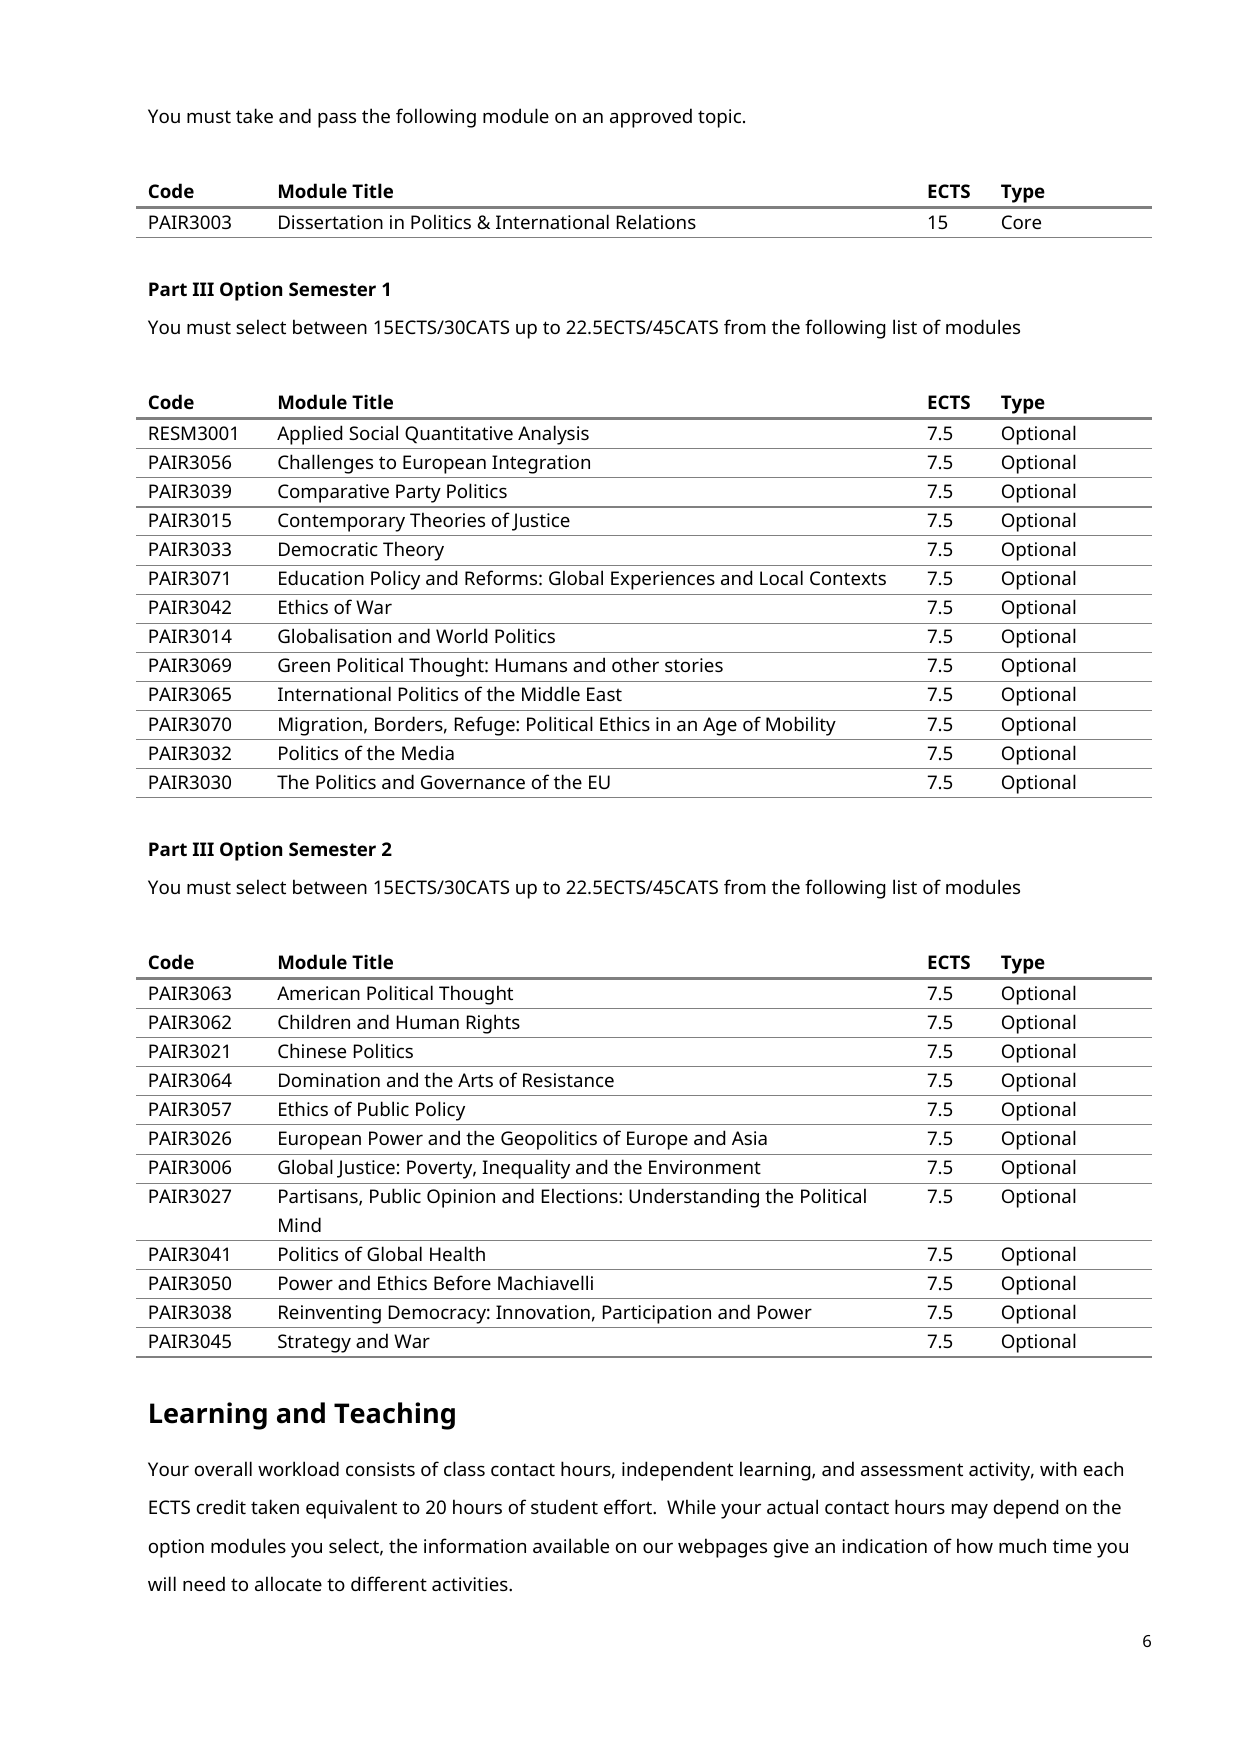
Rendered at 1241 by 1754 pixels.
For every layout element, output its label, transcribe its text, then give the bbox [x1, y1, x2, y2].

table_cell Optional [989, 536, 1152, 564]
table_cell Optional [989, 478, 1152, 506]
table_cell 7.5 [916, 769, 989, 797]
table_cell Optional [989, 449, 1152, 477]
table_cell 7.5 [916, 478, 989, 506]
table_cell 7.5 [916, 1299, 989, 1327]
table_cell Type [989, 949, 1152, 977]
table_cell Optional [989, 1067, 1152, 1095]
table_cell Optional [989, 1241, 1152, 1269]
table_cell Globalisation and World Politics [266, 624, 916, 652]
table_cell PAIR3045 [136, 1328, 266, 1356]
table_cell European Power and the Geopolitics of Europe and Asia [266, 1125, 916, 1153]
table_cell Type [989, 178, 1152, 206]
table_cell PAIR3021 [136, 1038, 266, 1066]
table_cell ECTS [916, 949, 989, 977]
table_cell Politics of Global Health [266, 1241, 916, 1269]
table_cell 7.5 [916, 420, 989, 448]
table_cell Optional [989, 1328, 1152, 1356]
table_cell ECTS [916, 389, 989, 417]
table_cell Optional [989, 1009, 1152, 1037]
table_cell 7.5 [916, 508, 989, 535]
table_cell Optional [989, 1299, 1152, 1327]
table_cell Comparative Party Politics [266, 478, 916, 506]
table_cell PAIR3071 [136, 566, 266, 593]
table_cell 7.5 [916, 1328, 989, 1356]
table_cell Code [136, 178, 266, 206]
table_cell You must take and pass the following module on an approved topic. [136, 104, 1152, 178]
table_cell PAIR3032 [136, 740, 266, 768]
table_cell 7.5 [916, 1038, 989, 1066]
table_cell PAIR3050 [136, 1270, 266, 1298]
table_cell PAIR3064 [136, 1067, 266, 1095]
table_cell ECTS [916, 178, 989, 206]
table_cell Part III Option Semester 1 You must select between 15ECTS/30CATS up to 22.5ECTS/45CATS from the following list of modules [136, 238, 1152, 389]
table_cell Optional [989, 1184, 1152, 1240]
table_cell Optional [989, 1125, 1152, 1153]
table_cell 7.5 [916, 1096, 989, 1124]
table_cell Optional [989, 566, 1152, 593]
table_cell PAIR3014 [136, 624, 266, 652]
table_cell 7.5 [916, 536, 989, 564]
table_cell Reinventing Democracy: Innovation, Participation and Power [266, 1299, 916, 1327]
table_cell Ethics of War [266, 595, 916, 623]
table_cell PAIR3026 [136, 1125, 266, 1153]
table_cell Power and Ethics Before Machiavelli [266, 1270, 916, 1298]
table_cell Contemporary Theories of Justice [266, 508, 916, 535]
table_cell 7.5 [916, 624, 989, 652]
table_cell PAIR3038 [136, 1299, 266, 1327]
table_cell Optional [989, 740, 1152, 768]
table_cell Optional [989, 508, 1152, 535]
table_cell Module Title [266, 178, 916, 206]
table_cell 7.5 [916, 449, 989, 477]
table_cell PAIR3041 [136, 1241, 266, 1269]
table_cell Optional [989, 1096, 1152, 1124]
table_cell 7.5 [916, 595, 989, 623]
table_cell Module Title [266, 389, 916, 417]
table_cell Optional [989, 682, 1152, 710]
table_cell 7.5 [916, 1184, 989, 1240]
table_cell Dissertation in Politics & International Relations [266, 209, 916, 237]
table_cell Education Policy and Reforms: Global Experiences and Local Contexts [266, 566, 916, 593]
table_cell The Politics and Governance of the EU [266, 769, 916, 797]
table_cell Part III Option Semester 2 You must select between 15ECTS/30CATS up to 22.5ECTS/45CATS from the following list of modules [136, 798, 1152, 949]
table_cell Challenges to European Integration [266, 449, 916, 477]
table_cell PAIR3056 [136, 449, 266, 477]
table_cell Global Justice: Poverty, Inequality and the Environment [266, 1155, 916, 1182]
table_cell 15 [916, 209, 989, 237]
text Your overall workload consists of class contact hours, independent learning, and assessment activity, with each ECTS credit taken equivalent to 20 hours of student effort. While your actual contact hours may depend on the option modules you select, the information available on our webpages give an indication of how much time you will need to allocate to different activities. [148, 1456, 1152, 1597]
table_cell Children and Human Rights [266, 1009, 916, 1037]
table_cell 7.5 [916, 740, 989, 768]
table_cell Applied Social Quantitative Analysis [266, 420, 916, 448]
table_cell Optional [989, 711, 1152, 739]
table_cell Optional [989, 769, 1152, 797]
table_cell Optional [989, 1270, 1152, 1298]
table_cell PAIR3070 [136, 711, 266, 739]
table_cell PAIR3042 [136, 595, 266, 623]
table_cell 7.5 [916, 1270, 989, 1298]
table_cell 7.5 [916, 682, 989, 710]
table_cell Optional [989, 595, 1152, 623]
table_cell Democratic Theory [266, 536, 916, 564]
table_cell Core [989, 209, 1152, 237]
table_cell PAIR3030 [136, 769, 266, 797]
table_cell PAIR3062 [136, 1009, 266, 1037]
subtitle Learning and Teaching [148, 1395, 1152, 1432]
table_cell RESM3001 [136, 420, 266, 448]
table_cell PAIR3027 [136, 1184, 266, 1240]
table_cell 7.5 [916, 711, 989, 739]
table_cell Partisans, Public Opinion and Elections: Understanding the Political Mind [266, 1184, 916, 1240]
table_cell PAIR3033 [136, 536, 266, 564]
table_cell 7.5 [916, 1067, 989, 1095]
table_cell PAIR3065 [136, 682, 266, 710]
table_cell American Political Thought [266, 980, 916, 1008]
table_cell Ethics of Public Policy [266, 1096, 916, 1124]
table_cell 7.5 [916, 653, 989, 681]
table_cell Optional [989, 980, 1152, 1008]
table_cell 7.5 [916, 566, 989, 593]
table_cell 7.5 [916, 1241, 989, 1269]
table_cell Chinese Politics [266, 1038, 916, 1066]
table_cell Politics of the Media [266, 740, 916, 768]
table_cell PAIR3006 [136, 1155, 266, 1182]
table_cell PAIR3063 [136, 980, 266, 1008]
table_cell 7.5 [916, 1125, 989, 1153]
table_cell Domination and the Arts of Resistance [266, 1067, 916, 1095]
table_cell Optional [989, 1038, 1152, 1066]
table_cell 7.5 [916, 1009, 989, 1037]
table_cell PAIR3003 [136, 209, 266, 237]
table_cell Type [989, 389, 1152, 417]
table_cell Code [136, 949, 266, 977]
table_cell Optional [989, 653, 1152, 681]
table_cell PAIR3069 [136, 653, 266, 681]
table_cell Code [136, 389, 266, 417]
table_cell 7.5 [916, 1155, 989, 1182]
table_cell PAIR3015 [136, 508, 266, 535]
table_cell PAIR3039 [136, 478, 266, 506]
table_cell International Politics of the Middle East [266, 682, 916, 710]
table_cell Optional [989, 420, 1152, 448]
table_cell Migration, Borders, Refuge: Political Ethics in an Age of Mobility [266, 711, 916, 739]
table_cell Strategy and War [266, 1328, 916, 1356]
table_cell Optional [989, 1155, 1152, 1182]
table_cell Module Title [266, 949, 916, 977]
table_cell Green Political Thought: Humans and other stories [266, 653, 916, 681]
table_cell Optional [989, 624, 1152, 652]
table_cell PAIR3057 [136, 1096, 266, 1124]
table_cell 7.5 [916, 980, 989, 1008]
